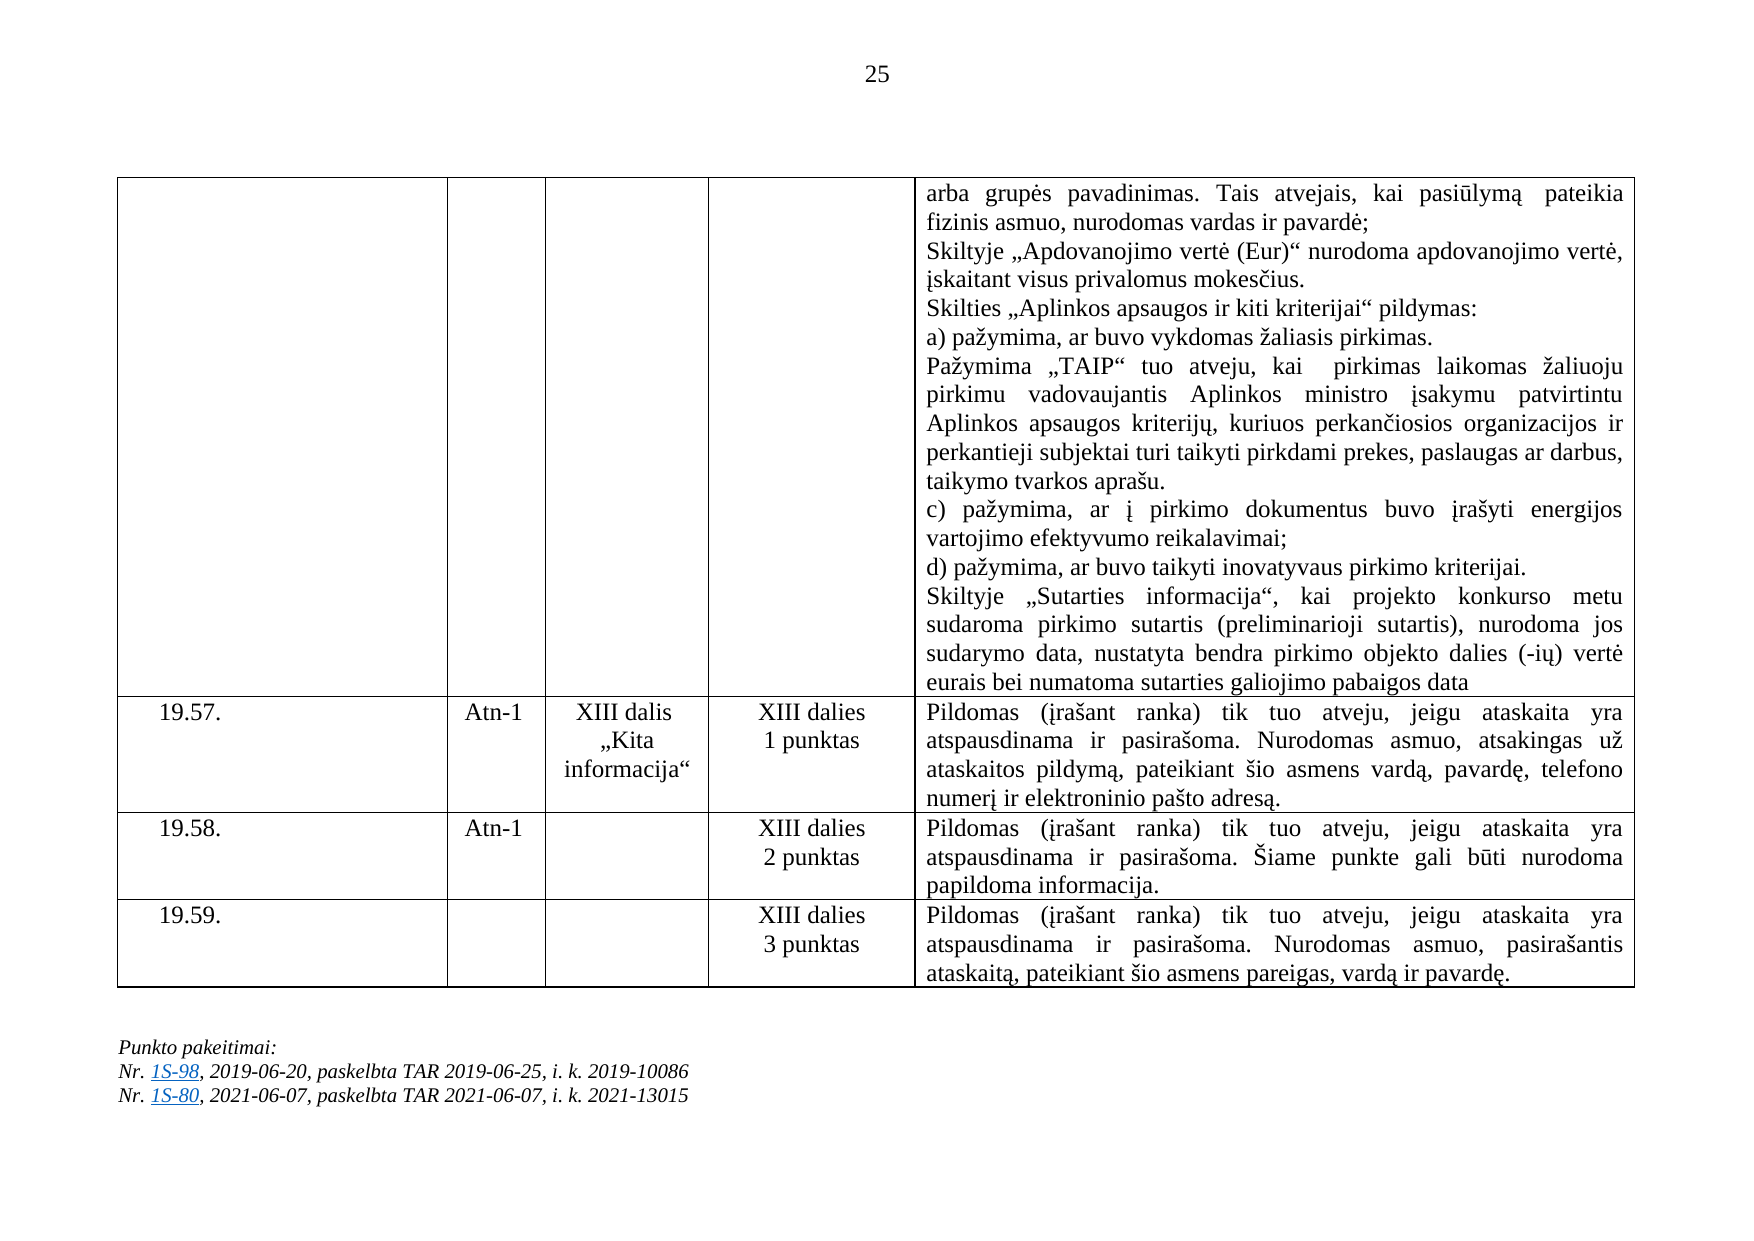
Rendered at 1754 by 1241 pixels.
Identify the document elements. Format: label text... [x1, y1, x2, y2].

table_cell arba grupės pavadinimas. Tais atvejais, kai pasiūlymą pateikia fizinis asmuo, nurodomas vardas ir pavardė; Skiltyje „Apdovanojimo vertė (Eur)“ nurodoma apdovanojimo vertė, įskaitant visus privalomus mokesčius. Skilties „Aplinkos apsaugos ir kiti kriterijai“ pildymas: a) pažymima, ar buvo vykdomas žaliasis pirkimas. Pažymima „TAIP“ tuo atveju, kai pirkimas laikomas žaliuoju pirkimu vadovaujantis Aplinkos ministro įsakymu patvirtintu Aplinkos apsaugos kriterijų, kuriuos perkančiosios organizacijos ir perkantieji subjektai turi taikyti pirkdami prekes, paslaugas ar darbus, taikymo tvarkos aprašu. c) pažymima, ar į pirkimo dokumentus buvo įrašyti energijos vartojimo efektyvumo reikalavimai; d) pažymima, ar buvo taikyti inovatyvaus pirkimo kriterijai. Skiltyje „Sutarties informacija“, kai projekto konkurso metu sudaroma pirkimo sutartis (preliminarioji sutartis), nurodoma jos sudarymo data, nustatyta bendra pirkimo objekto dalies (-ių) vertė eurais bei numatoma sutarties galiojimo pabaigos data [916, 178, 1634, 696]
table_cell XIII dalies 3 punktas [709, 900, 914, 986]
table_cell Atn-1 [448, 813, 545, 899]
table_cell [546, 900, 708, 986]
text Nr. 1S-80, 2021-06-07, paskelbta TAR 2021-06-07, i. k. 2021-13015 [118, 1083, 1636, 1107]
text Nr. 1S-98, 2019-06-20, paskelbta TAR 2019-06-25, i. k. 2019-10086 [118, 1059, 1636, 1083]
table_cell XIII dalies 2 punktas [709, 813, 914, 899]
table_cell [448, 178, 545, 696]
table_cell 19.59. [118, 900, 447, 986]
table_cell Pildomas (įrašant ranka) tik tuo atveju, jeigu ataskaita yra atspausdinama ir pasirašoma. Nurodomas asmuo, atsakingas už ataskaitos pildymą, pateikiant šio asmens vardą, pavardę, telefono numerį ir elektroninio pašto adresą. [916, 697, 1634, 812]
table_cell 19.58. [118, 813, 447, 899]
table_cell [448, 900, 545, 986]
table_cell XIII dalis „Kita informacija“ [546, 697, 708, 812]
table_cell [546, 178, 708, 696]
text Punkto pakeitimai: [118, 1035, 1636, 1059]
table_cell Pildomas (įrašant ranka) tik tuo atveju, jeigu ataskaita yra atspausdinama ir pasirašoma. Šiame punkte gali būti nurodoma papildoma informacija. [916, 813, 1634, 899]
table_cell XIII dalies 1 punktas [709, 697, 914, 812]
table_cell [546, 813, 708, 899]
table_cell Atn-1 [448, 697, 545, 812]
table_cell [118, 178, 447, 696]
table_cell Pildomas (įrašant ranka) tik tuo atveju, jeigu ataskaita yra atspausdinama ir pasirašoma. Nurodomas asmuo, pasirašantis ataskaitą, pateikiant šio asmens pareigas, vardą ir pavardę. [916, 900, 1634, 986]
table_cell 19.57. [118, 697, 447, 812]
table_cell [709, 178, 914, 696]
